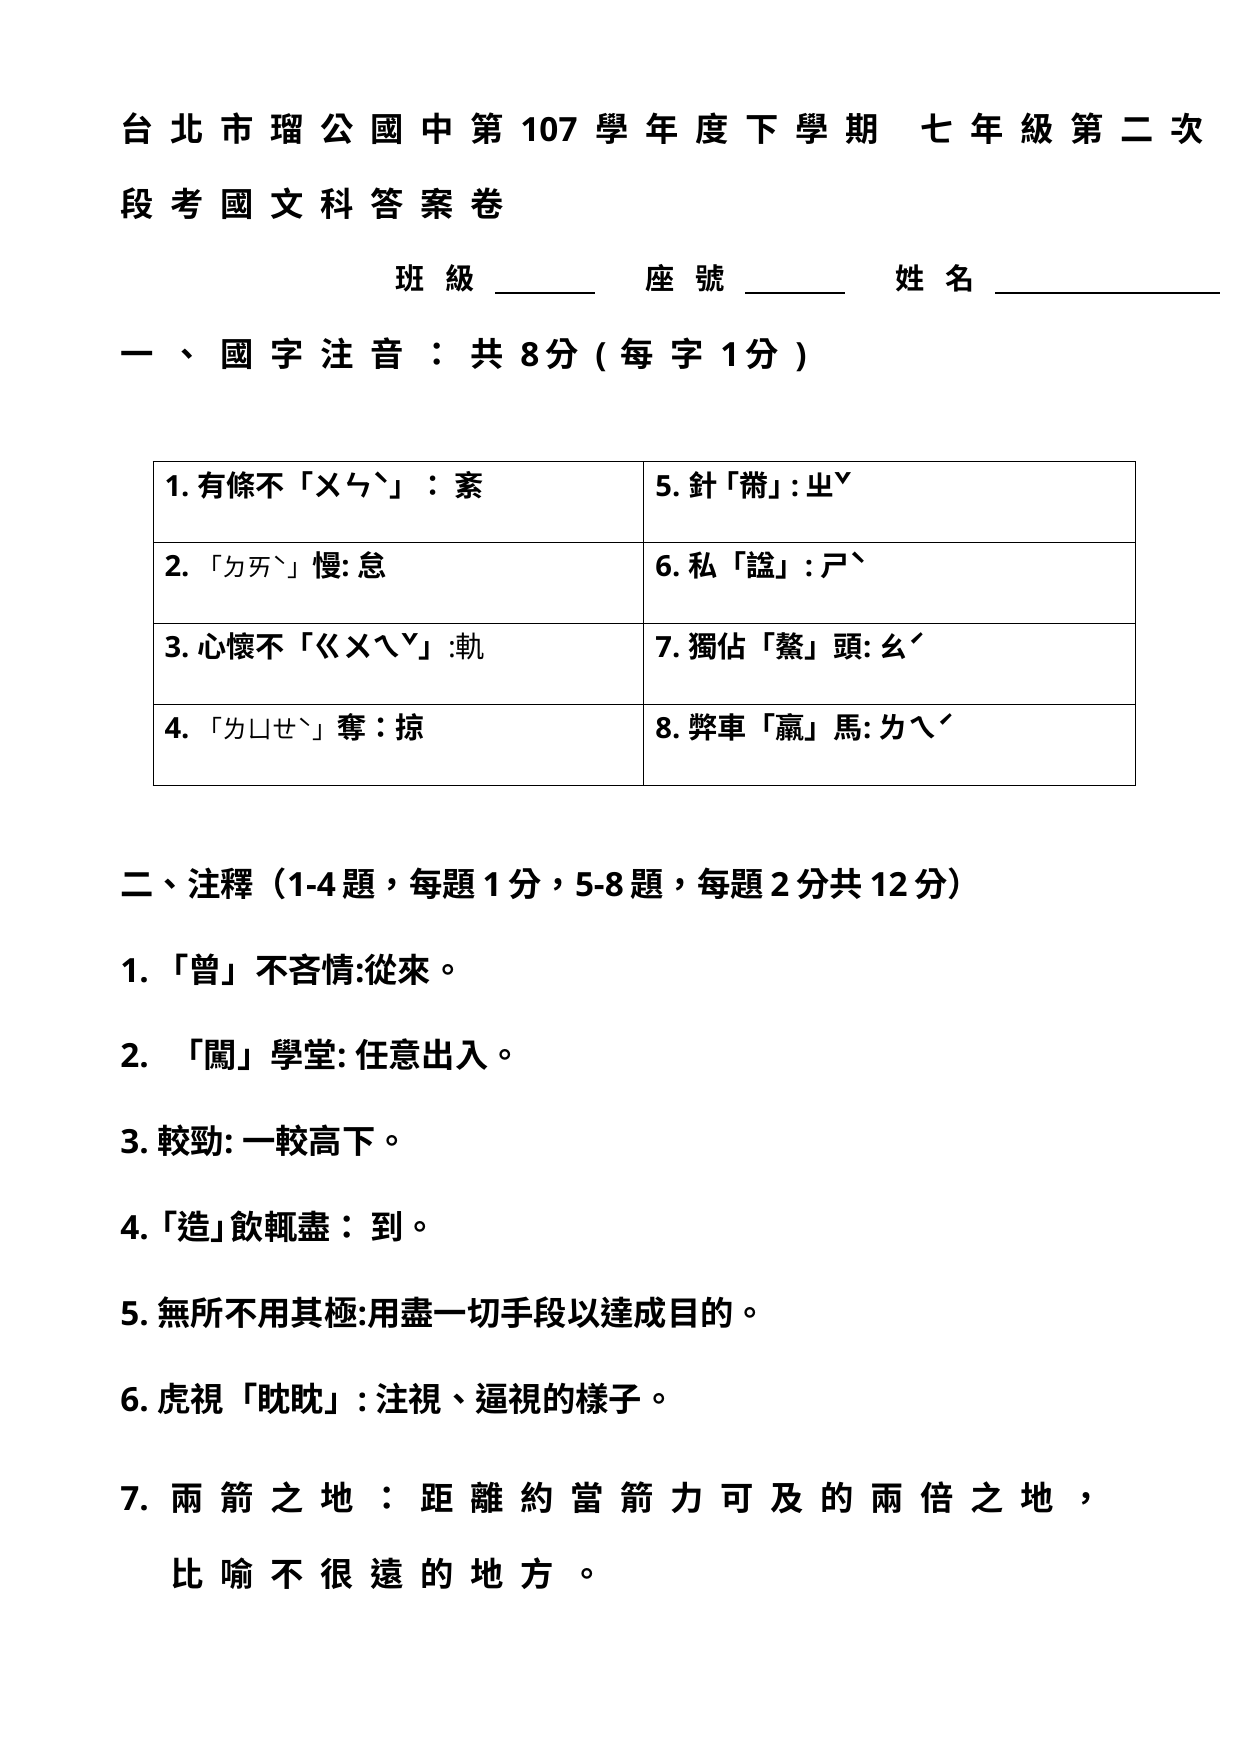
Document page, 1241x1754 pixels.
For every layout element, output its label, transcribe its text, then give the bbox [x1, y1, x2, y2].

text 3. 較勁: 一較高下。 [120, 1115, 1120, 1164]
text 7. 兩箭之地：距離約當箭力可及的兩倍之地，比喻不很遠的地方。 [120, 1459, 1120, 1609]
text 1. 「曾」不吝情:從來。 [120, 943, 1120, 992]
text 二、注釋（1-4題，每題1分，5-8題，每題2分共12分） [120, 857, 1120, 906]
table_cell 3. 心懷不「ㄍㄨㄟˇ」:軌 [154, 624, 643, 704]
table_cell 4. 「ㄌㄩㄝˋ」奪：掠 [154, 705, 643, 785]
table_cell 8. 弊車「羸」馬: ㄌㄟˊ [644, 705, 1135, 785]
text 6. 虎視「眈眈」: 注視、逼視的樣子。 [120, 1373, 1120, 1421]
text 4. 「造」飲輒盡： 到。 [120, 1201, 1120, 1249]
table_cell 7. 獨佔「鰲」頭: ㄠˊ [644, 624, 1135, 704]
text 台北市瑠公國中第107學年度下學期 七年級第二次段考國文科答案卷 [120, 89, 1229, 239]
table_cell 2. 「ㄉㄞˋ」慢: 怠 [154, 543, 643, 623]
text 2. 「闖」學堂: 任意出入。 [120, 1029, 1120, 1078]
text 一、國字注音：共8分(每字1分) [120, 314, 1229, 389]
table_header 1. 有條不「ㄨㄣˋ」： 紊 [154, 462, 643, 542]
text 5. 無所不用其極:用盡一切手段以達成目的。 [120, 1287, 1120, 1336]
table_header 5. 針「黹」: ㄓˇ [644, 462, 1135, 542]
table_cell 6. 私「諡」: ㄕˋ [644, 543, 1135, 623]
text 班級 座號 姓名 [120, 239, 1229, 314]
